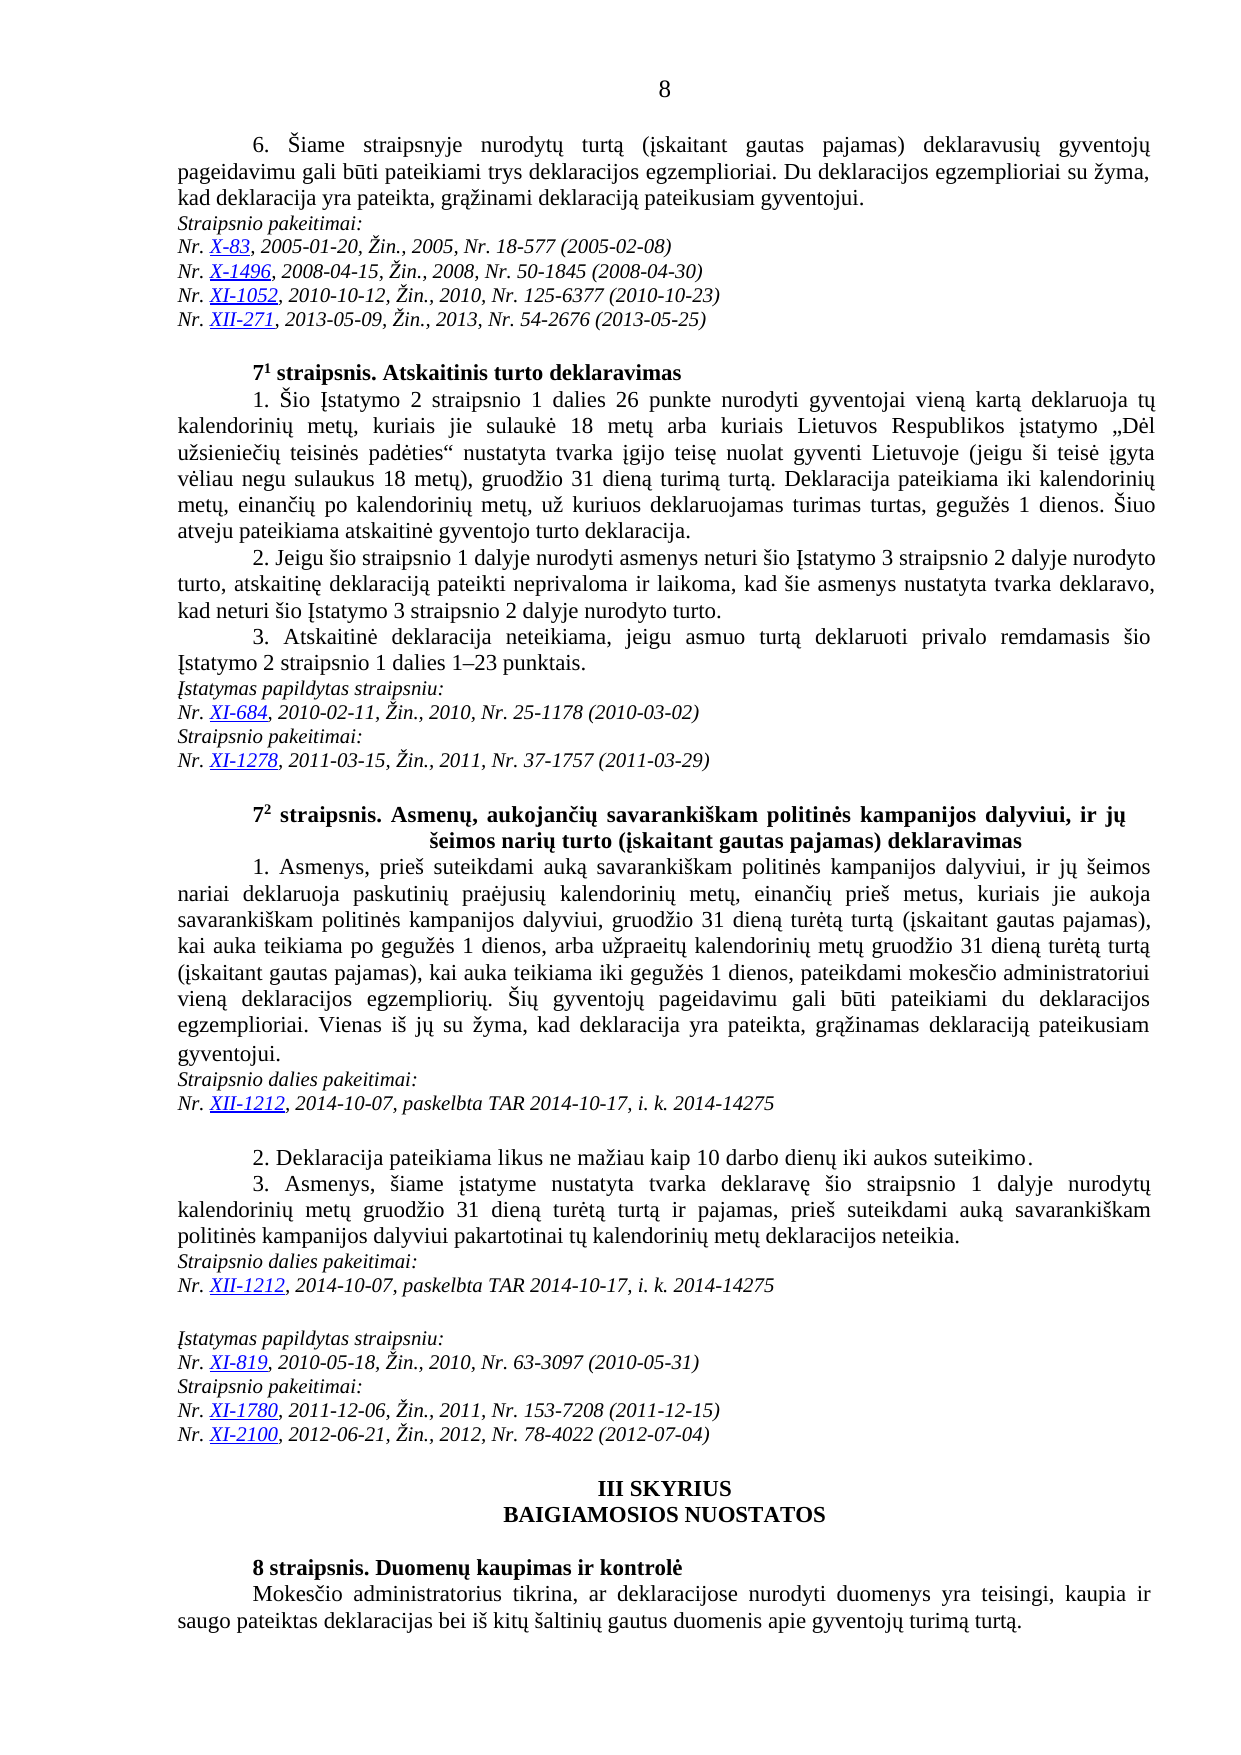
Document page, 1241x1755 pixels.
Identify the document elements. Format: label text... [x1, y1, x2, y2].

text Nr. XII-1212, 2014-10-07, paskelbta TAR 2014-10-17, i. k. 2014-14275 [177, 1273, 1152, 1297]
text Straipsnio dalies pakeitimai: [177, 1249, 1152, 1273]
text Nr. XI-1278, 2011-03-15, Žin., 2011, Nr. 37-1757 (2011-03-29) [177, 748, 1152, 772]
text 1. Asmenys, prieš suteikdami auką savarankiškam politinės kampanijos dalyviui, ir jų šeimos nariai deklaruoja paskutinių praėjusių kalendorinių metų, einančių prieš metus, kuriais jie aukoja savarankiškam politinės kampanijos dalyviui, gruodžio 31 dieną turėtą turtą (įskaitant gautas pajamas), kai auka teikiama po gegužės 1 dienos, arba užpraeitų kalendorinių metų gruodžio 31 dieną turėtą turtą (įskaitant gautas pajamas), kai auka teikiama iki gegužės 1 dienos, pateikdami mokesčio administratoriui vieną deklaracijos egzempliorių. Šių gyventojų pageidavimu gali būti pateikiami du deklaracijos egzemplioriai. Vienas iš jų su žyma, kad deklaracija yra pateikta, grąžinamas deklaraciją pateikusiam gyventojui. [177, 853, 1152, 1067]
text Nr. X-1496, 2008-04-15, Žin., 2008, Nr. 50-1845 (2008-04-30) [177, 258, 1152, 283]
text Nr. XI-684, 2010-02-11, Žin., 2010, Nr. 25-1178 (2010-03-02) [177, 700, 1152, 724]
text 3. Atskaitinė deklaracija neteikiama, jeigu asmuo turtą deklaruoti privalo remdamasis šio Įstatymo 2 straipsnio 1 dalies 1–23 punktais. [177, 623, 1152, 676]
text 6. Šiame straipsnyje nurodytų turtą (įskaitant gautas pajamas) deklaravusių gyventojų pageidavimu gali būti pateikiami trys deklaracijos egzemplioriai. Du deklaracijos egzemplioriai su žyma, kad deklaracija yra pateikta, grąžinami deklaraciją pateikusiam gyventojui. [177, 131, 1152, 210]
text Straipsnio pakeitimai: [177, 210, 1152, 234]
text Nr. X-83, 2005-01-20, Žin., 2005, Nr. 18-577 (2005-02-08) [177, 234, 1152, 258]
text 2. Deklaracija pateikiama likus ne mažiau kaip 10 darbo dienų iki aukos suteikimo. [177, 1143, 1152, 1170]
text Nr. XI-1052, 2010-10-12, Žin., 2010, Nr. 125-6377 (2010-10-23) [177, 283, 1152, 307]
text 71 straipsnis. Atskaitinis turto deklaravimas [177, 359, 1157, 386]
text 8 straipsnis. Duomenų kaupimas ir kontrolė [177, 1554, 1152, 1580]
text Nr. XII-1212, 2014-10-07, paskelbta TAR 2014-10-17, i. k. 2014-14275 [177, 1091, 1152, 1115]
text Straipsnio dalies pakeitimai: [177, 1067, 1152, 1091]
text Nr. XI-819, 2010-05-18, Žin., 2010, Nr. 63-3097 (2010-05-31) [177, 1350, 1152, 1374]
text III SKYRIUS [177, 1475, 1152, 1501]
text Nr. XI-1780, 2011-12-06, Žin., 2011, Nr. 153-7208 (2011-12-15) [177, 1398, 1152, 1422]
text Straipsnio pakeitimai: [177, 724, 1152, 748]
text 3. Asmenys, šiame įstatyme nustatyta tvarka deklaravę šio straipsnio 1 dalyje nurodytų kalendorinių metų gruodžio 31 dieną turėtą turtą ir pajamas, prieš suteikdami auką savarankiškam politinės kampanijos dalyviui pakartotinai tų kalendorinių metų deklaracijos neteikia. [177, 1170, 1152, 1249]
text Mokesčio administratorius tikrina, ar deklaracijose nurodyti duomenys yra teisingi, kaupia ir saugo pateiktas deklaracijas bei iš kitų šaltinių gautus duomenis apie gyventojų turimą turtą. [177, 1580, 1152, 1633]
text 1. Šio Įstatymo 2 straipsnio 1 dalies 26 punkte nurodyti gyventojai vieną kartą deklaruoja tų kalendorinių metų, kuriais jie sulaukė 18 metų arba kuriais Lietuvos Respublikos įstatymo „Dėl užsieniečių teisinės padėties“ nustatyta tvarka įgijo teisę nuolat gyventi Lietuvoje (jeigu ši teisė įgyta vėliau negu sulaukus 18 metų), gruodžio 31 dieną turimą turtą. Deklaracija pateikiama iki kalendorinių metų, einančių po kalendorinių metų, už kuriuos deklaruojamas turimas turtas, gegužės 1 dienos. Šiuo atveju pateikiama atskaitinė gyventojo turto deklaracija. [177, 386, 1157, 544]
text Įstatymas papildytas straipsniu: [177, 1326, 1152, 1350]
text Nr. XI-2100, 2012-06-21, Žin., 2012, Nr. 78-4022 (2012-07-04) [177, 1422, 1152, 1446]
text Straipsnio pakeitimai: [177, 1374, 1152, 1398]
text Nr. XII-271, 2013-05-09, Žin., 2013, Nr. 54-2676 (2013-05-25) [177, 307, 1152, 331]
text Įstatymas papildytas straipsniu: [177, 676, 1152, 700]
text BAIGIAMOSIOS NUOSTATOS [177, 1501, 1152, 1528]
text 72 straipsnis. Asmenų, aukojančių savarankiškam politinės kampanijos dalyviui, ir jų šeimos narių turto (įskaitant gautas pajamas) deklaravimas [252, 801, 1128, 853]
text 2. Jeigu šio straipsnio 1 dalyje nurodyti asmenys neturi šio Įstatymo 3 straipsnio 2 dalyje nurodyto turto, atskaitinę deklaraciją pateikti neprivaloma ir laikoma, kad šie asmenys nustatyta tvarka deklaravo, kad neturi šio Įstatymo 3 straipsnio 2 dalyje nurodyto turto. [177, 544, 1157, 623]
